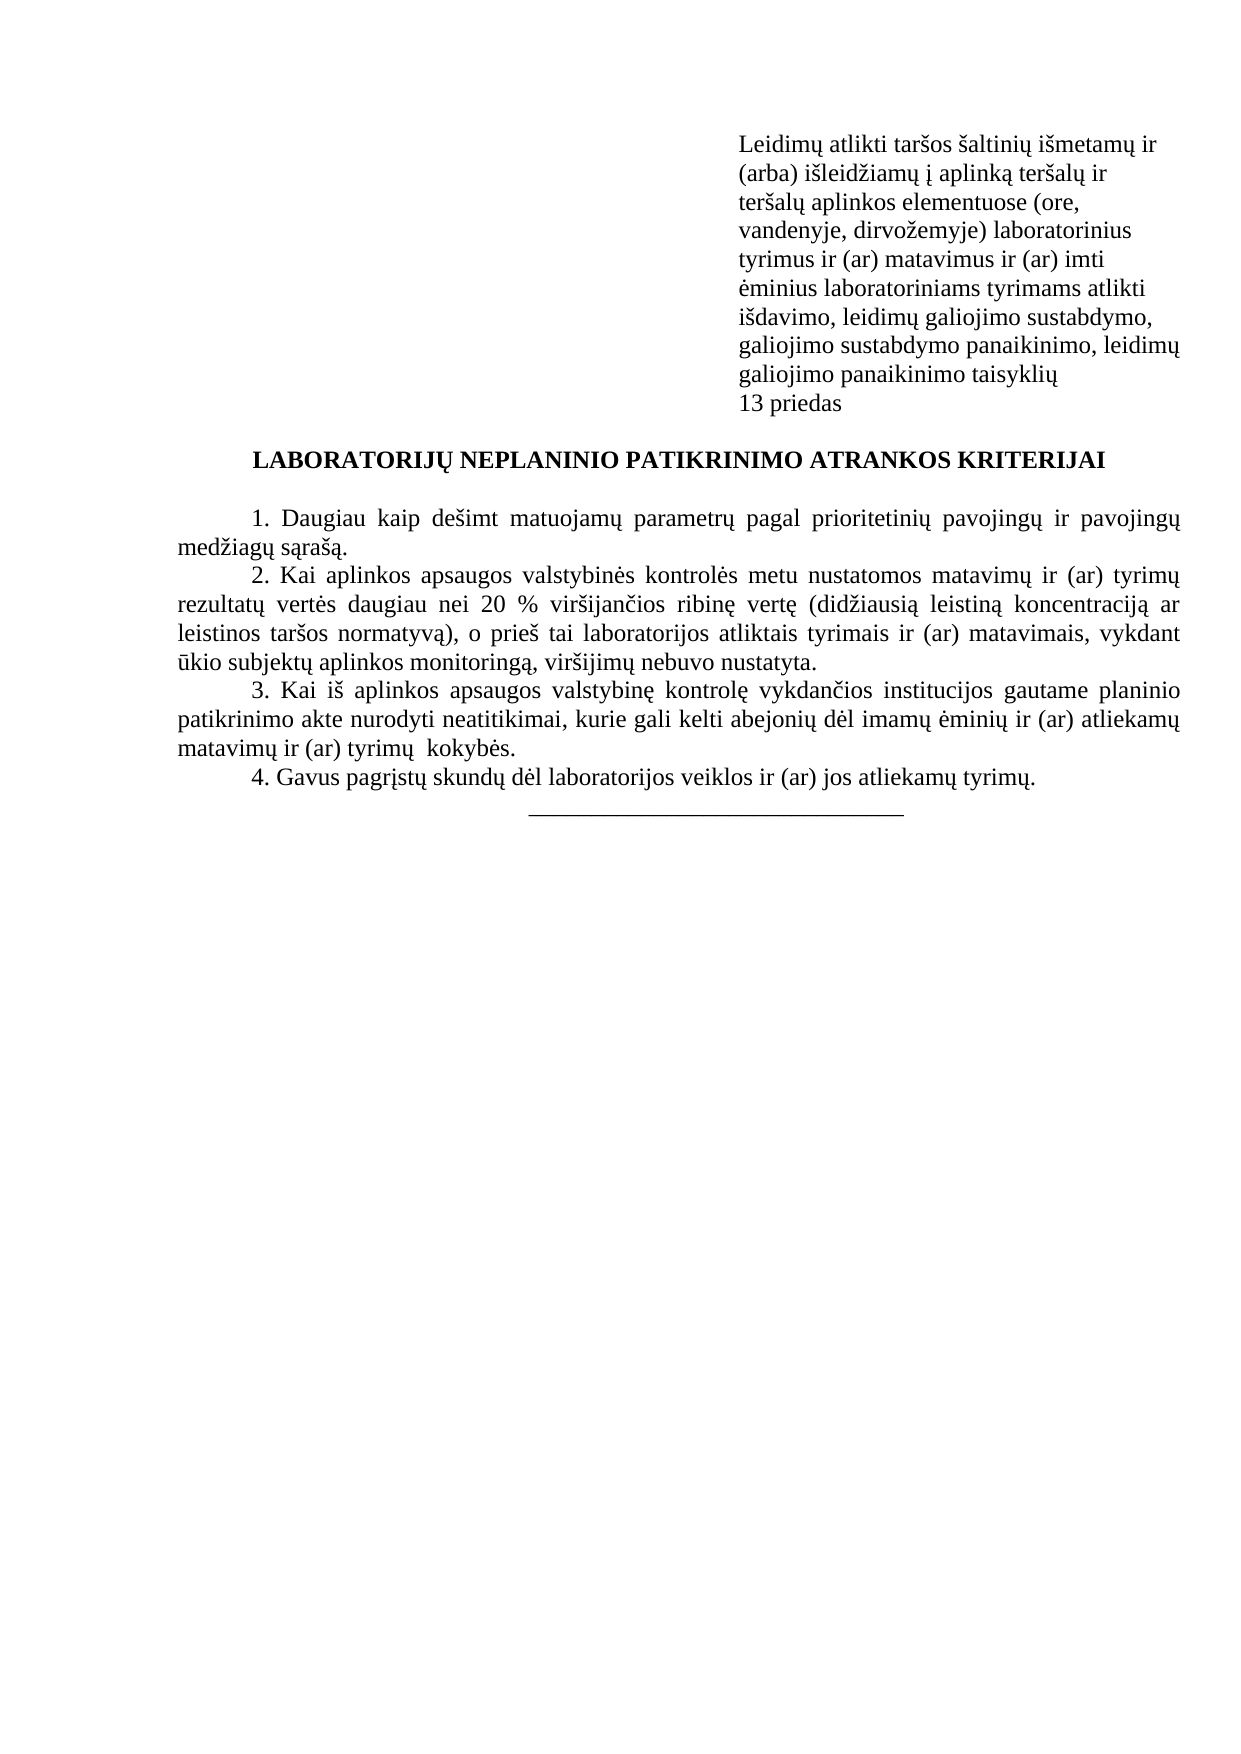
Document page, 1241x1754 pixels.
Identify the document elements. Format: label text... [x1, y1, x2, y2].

text galiojimo sustabdymo panaikinimo, leidimų [177, 330, 1181, 359]
text išdavimo, leidimų galiojimo sustabdymo, [177, 302, 1181, 330]
text ėminius laboratoriniams tyrimams atlikti [177, 273, 1181, 302]
text tyrimus ir (ar) matavimus ir (ar) imti [177, 244, 1181, 273]
text LABORATORIJŲ NEPLANINIO PATIKRINIMO ATRANKOS KRITERIJAI [177, 445, 1181, 474]
text 13 priedas [177, 388, 1181, 417]
text ______________________________ [177, 790, 1181, 819]
text 3. Kai iš aplinkos apsaugos valstybinę kontrolę vykdančios institucijos gautame planinio patikrinimo akte nurodyti neatitikimai, kurie gali kelti abejonių dėl imamų ėminių ir (ar) atliekamų matavimų ir (ar) tyrimų kokybės. [177, 675, 1181, 762]
text teršalų aplinkos elementuose (ore, [177, 187, 1181, 215]
text (arba) išleidžiamų į aplinką teršalų ir [177, 158, 1181, 187]
text vandenyje, dirvožemyje) laboratorinius [177, 215, 1181, 244]
text 4. Gavus pagrįstų skundų dėl laboratorijos veiklos ir (ar) jos atliekamų tyrimų. [177, 762, 1181, 790]
text 1. Daugiau kaip dešimt matuojamų parametrų pagal prioritetinių pavojingų ir pavojingų medžiagų sąrašą. [177, 503, 1181, 560]
text 2. Kai aplinkos apsaugos valstybinės kontrolės metu nustatomos matavimų ir (ar) tyrimų rezultatų vertės daugiau nei 20 % viršijančios ribinę vertę (didžiausią leistiną koncentraciją ar leistinos taršos normatyvą), o prieš tai laboratorijos atliktais tyrimais ir (ar) matavimais, vykdant ūkio subjektų aplinkos monitoringą, viršijimų nebuvo nustatyta. [177, 560, 1181, 675]
text galiojimo panaikinimo taisyklių [177, 359, 1181, 388]
text Leidimų atlikti taršos šaltinių išmetamų ir [177, 129, 1181, 158]
